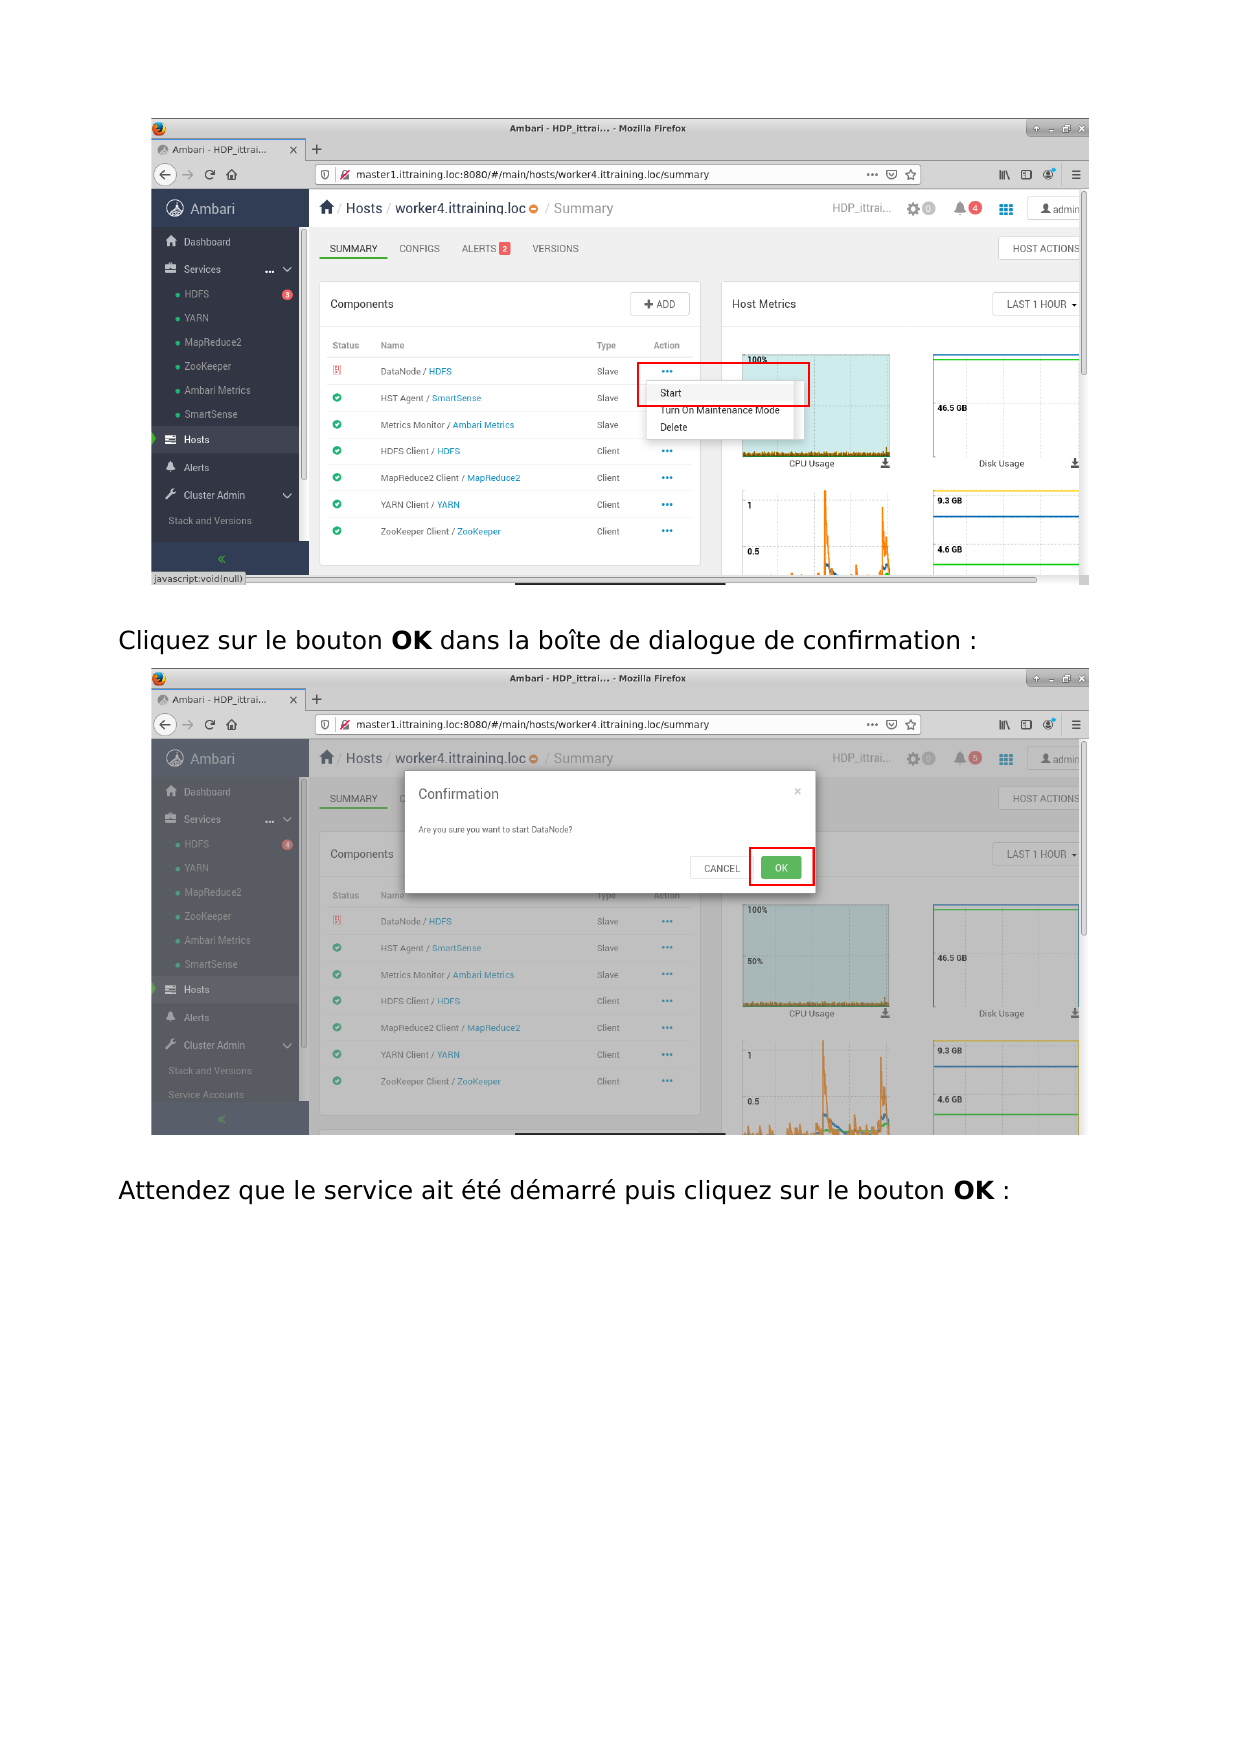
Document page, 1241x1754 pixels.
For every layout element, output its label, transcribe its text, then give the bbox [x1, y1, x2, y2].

picture [151, 668, 1089, 1135]
text Attendez que le service ait été démarré puis cliquez sur le bouton OK : [118, 1176, 1122, 1206]
text Cliquez sur le bouton OK dans la boîte de dialogue de confirmation : [118, 626, 1122, 656]
picture [151, 118, 1089, 585]
